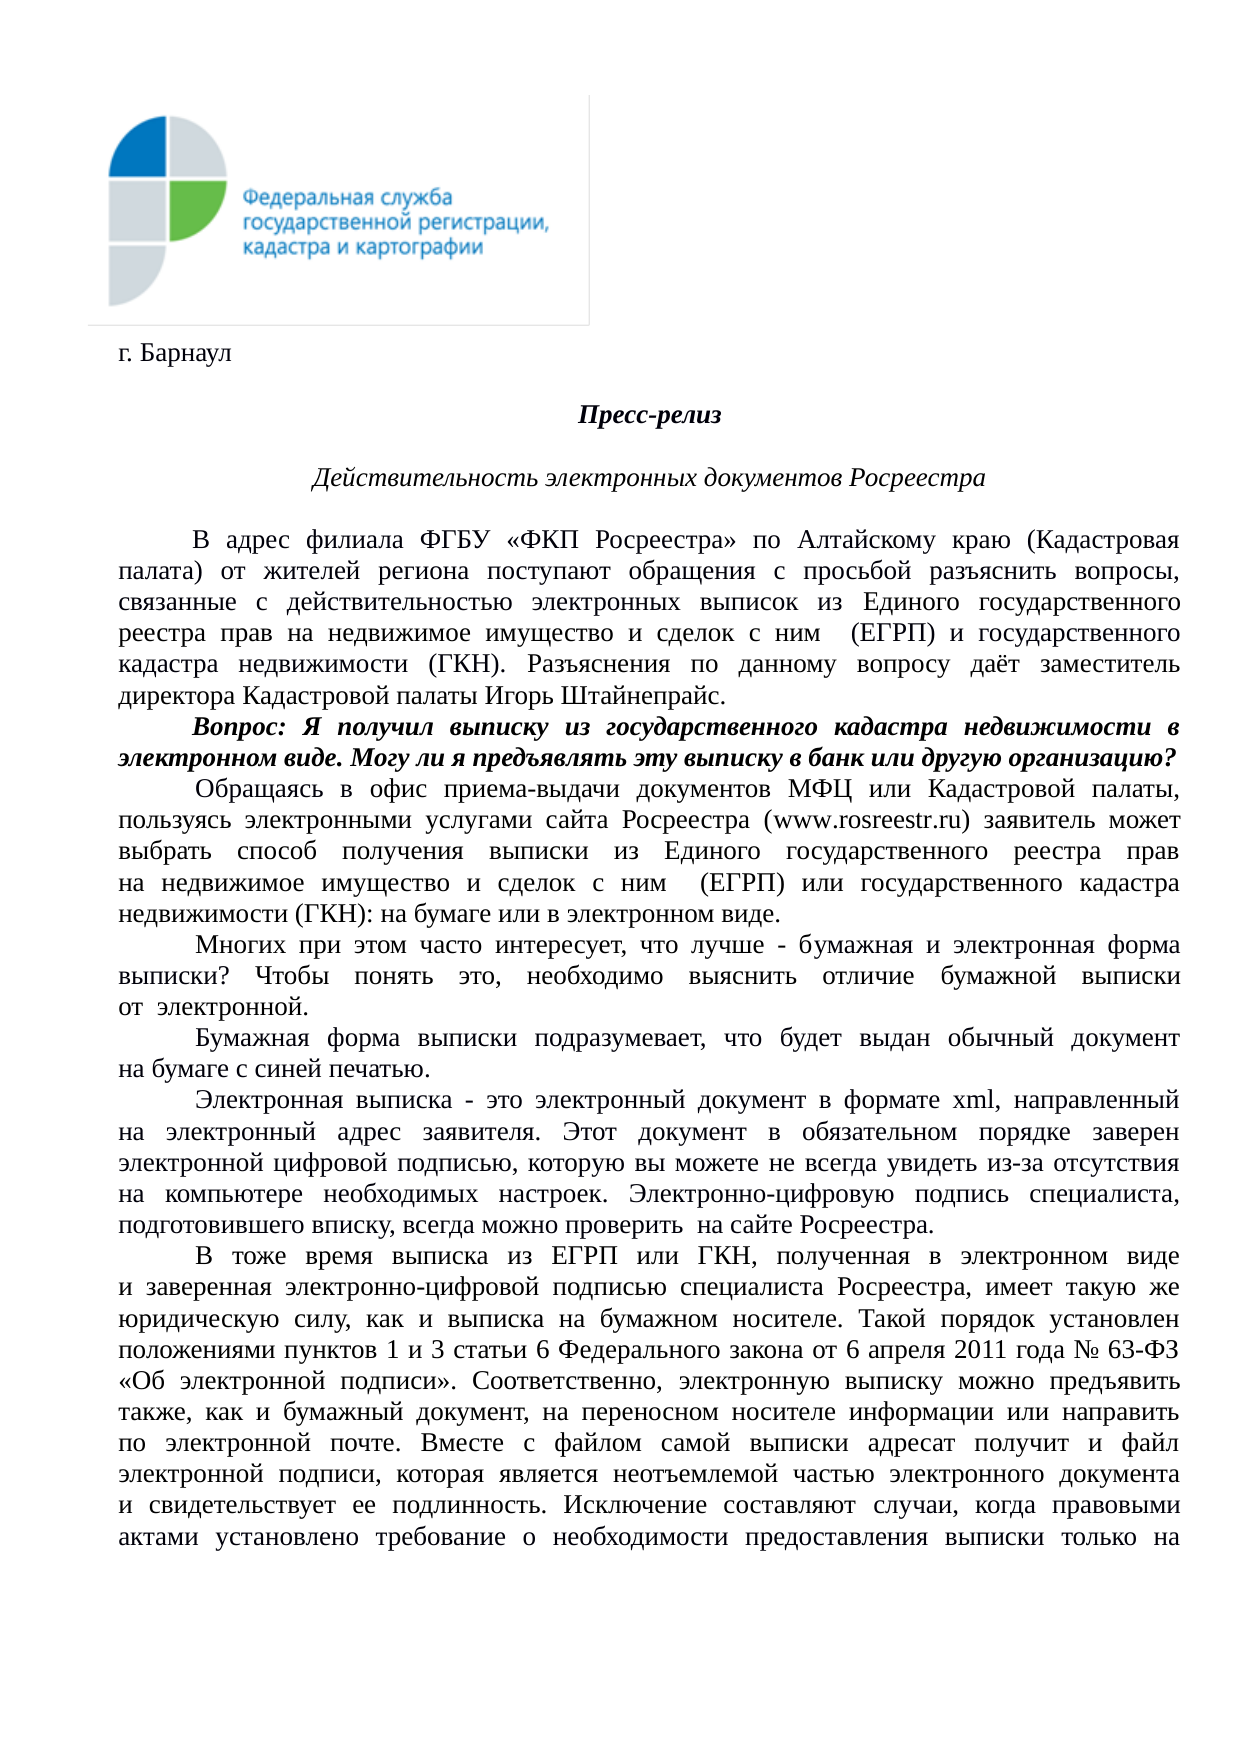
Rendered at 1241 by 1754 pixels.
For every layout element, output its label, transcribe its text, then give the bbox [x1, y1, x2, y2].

text Электронная выписка - это электронный документ в формате xml, направленный на электронный адрес заявителя. Этот документ в обязательном порядке заверен электронной цифровой подписью, которую вы можете не всегда увидеть из-за отсутствия на компьютере необходимых настроек. Электронно-цифровую подпись специалиста, подготовившего вписку, всегда можно проверить на сайте Росреестра. [118, 1084, 1181, 1239]
text В адрес филиала ФГБУ «ФКП Росреестра» по Алтайскому краю (Кадастровая палата) от жителей региона поступают обращения с просьбой разъяснить вопросы, связанные с действительностью электронных выписок из Единого государственного реестра прав на недвижимое имущество и сделок с ним (ЕГРП) и государственного кадастра недвижимости (ГКН). Разъяснения по данному вопросу даёт заместитель директора Кадастровой палаты Игорь Штайнепрайс. [118, 523, 1181, 710]
text Действительность электронных документов Росреестра [118, 461, 1181, 492]
text О [827, 118, 1181, 149]
text Бумажная форма выписки подразумевает, что будет выдан обычный документ на бумаге с синей печатью. [118, 1021, 1181, 1084]
text Многих при этом часто интересует, что лучше - бумажная и электронная форма выписки? Чтобы понять это, необходимо выяснить отличие бумажной выписки от электронной. [118, 928, 1181, 1021]
text Вопрос: Я получил выписку из государственного кадастра недвижимости в электронном виде. Могу ли я предъявлять эту выписку в банк или другую организацию? [118, 710, 1181, 772]
text г. Барнаул [118, 336, 1181, 367]
text Пресс-релиз [118, 398, 1181, 429]
text Обращаясь в офис приема-выдачи документов МФЦ или Кадастровой палаты, пользуясь электронными услугами сайта Росреестра (www.rosreеstr.ru) заявитель может выбрать способ получения выписки из Единого государственного реестра прав на недвижимое имущество и сделок с ним (ЕГРП) или государственного кадастра недвижимости (ГКН): на бумаге или в электронном виде. [118, 772, 1181, 928]
picture [87, 95, 591, 327]
text В тоже время выписка из ЕГРП или ГКН, полученная в электронном виде и заверенная электронно-цифровой подписью специалиста Росреестра, имеет такую же юридическую силу, как и выписка на бумажном носителе. Такой порядок установлен положениями пунктов 1 и 3 статьи 6 Федерального закона от 6 апреля 2011 года № 63-ФЗ «Об электронной подписи». Соответственно, электронную выписку можно предъявить также, как и бумажный документ, на переносном носителе информации или направить по электронной почте. Вместе с файлом самой выписки адресат получит и файл электронной подписи, которая является неотъемлемой частью электронного документа и свидетельствует ее подлинность. Исключение составляют случаи, когда правовыми актами установлено требование о необходимости предоставления выписки только на [118, 1239, 1181, 1551]
